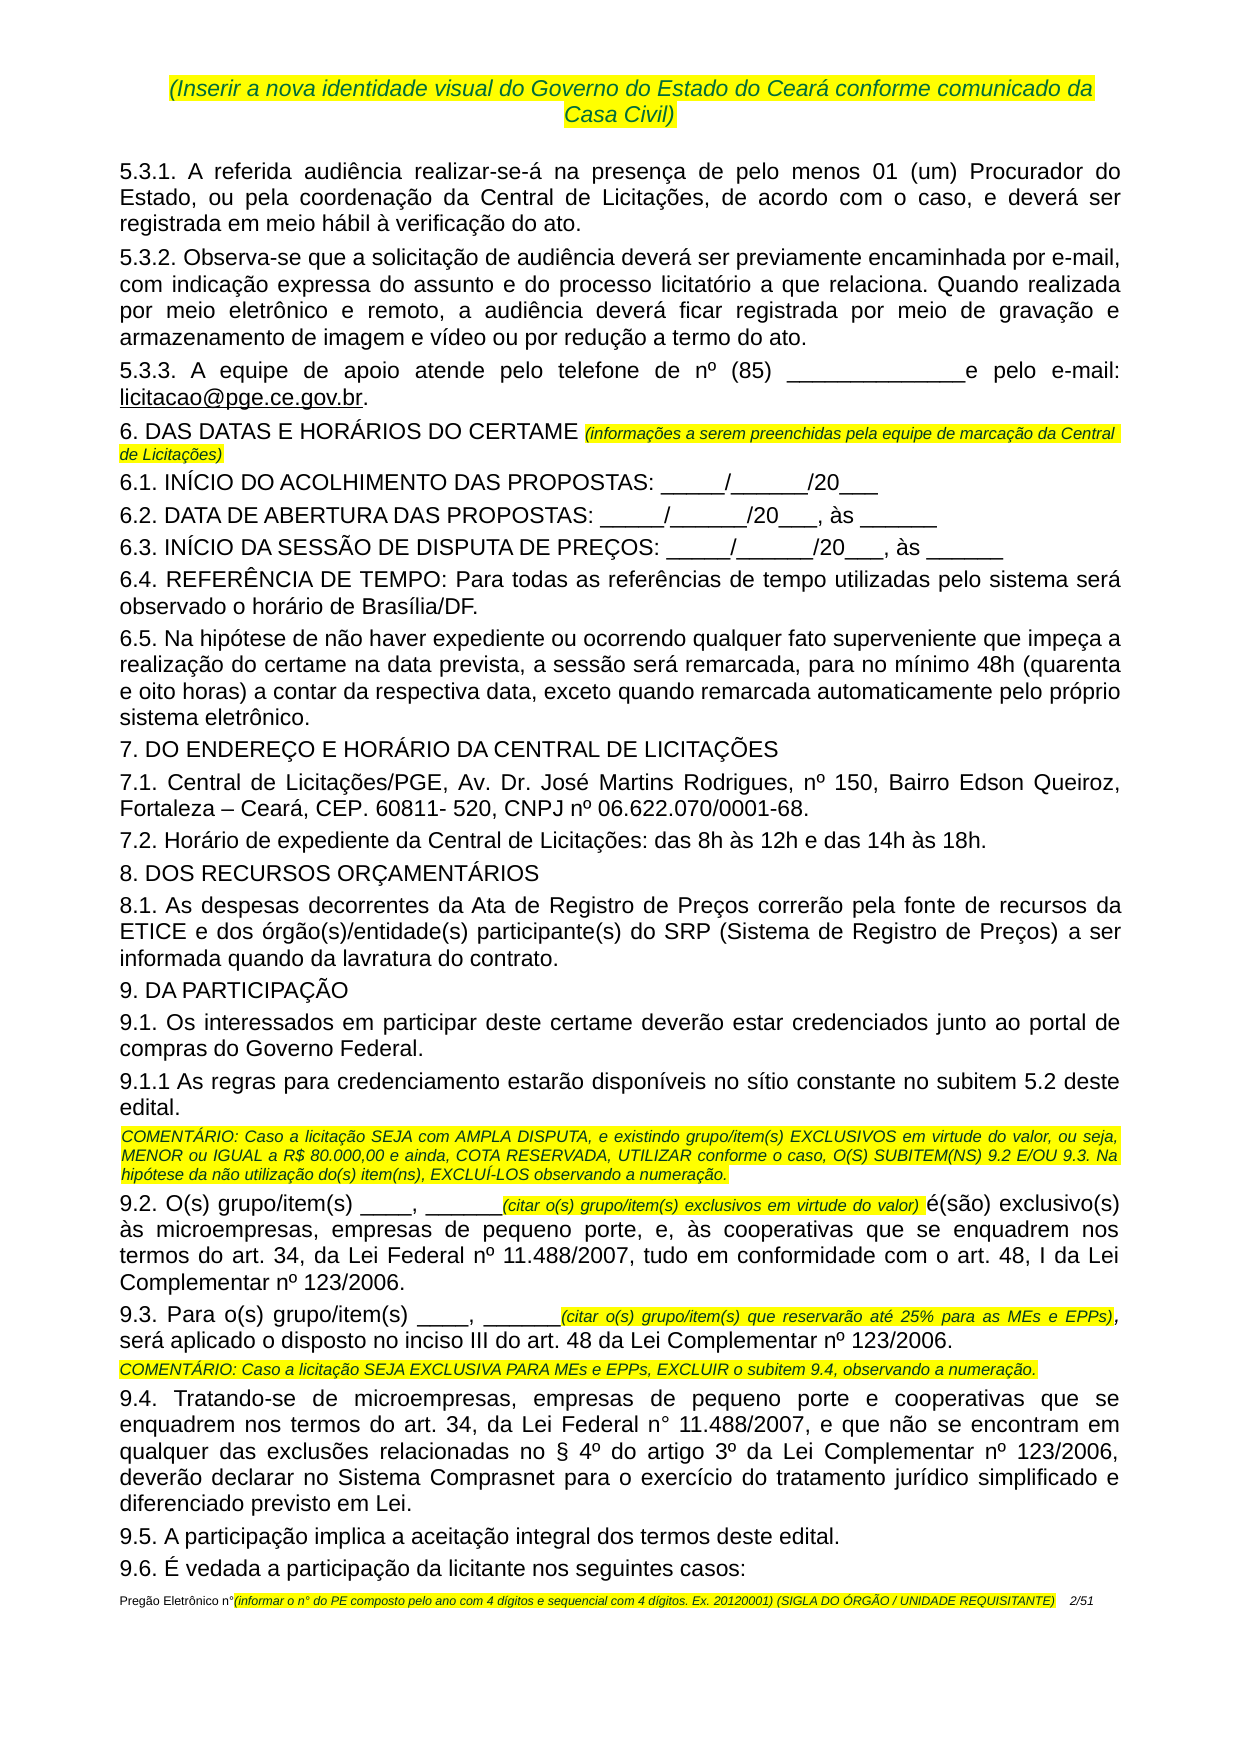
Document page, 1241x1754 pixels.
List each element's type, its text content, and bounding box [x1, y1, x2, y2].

text 6.5. Na hipótese de não haver expediente ou ocorrendo qualquer fato superveniente que impeça a realização do certame na data prevista, a sessão será remarcada, para no mínimo 48h (quarenta e oito horas) a contar da respectiva data, exceto quando remarcada automaticamente pelo próprio sistema eletrônico. [119, 625, 1121, 730]
text 6.4. REFERÊNCIA DE TEMPO: Para todas as referências de tempo utilizadas pelo sistema será observado o horário de Brasília/DF. [119, 566, 1121, 619]
text 9.4. Tratando-se de microempresas, empresas de pequeno porte e cooperativas que se enquadrem nos termos do art. 34, da Lei Federal n° 11.488/2007, e que não se encontram em qualquer das exclusões relacionadas no § 4º do artigo 3º da Lei Complementar nº 123/2006, deverão declarar no Sistema Comprasnet para o exercício do tratamento jurídico simplificado e diferenciado previsto em Lei. [119, 1385, 1120, 1517]
text 9.1.1 As regras para credenciamento estarão disponíveis no sítio constante no subitem 5.2 deste edital. [119, 1068, 1121, 1120]
text 6. DAS DATAS E HORÁRIOS DO CERTAME (informações a serem preenchidas pela equipe de marcação da Central de Licitações) [119, 418, 1121, 463]
text 7.2. Horário de expediente da Central de Licitações: das 8h às 12h e das 14h às 18h. [119, 827, 1121, 853]
text 6.2. DATA DE ABERTURA DAS PROPOSTAS: _____/______/20___, às ______ [119, 502, 1121, 528]
text 7.1. Central de Licitações/PGE, Av. Dr. José Martins Rodrigues, nº 150, Bairro Edson Queiroz, Fortaleza – Ceará, CEP. 60811- 520, CNPJ nº 06.622.070/0001-68. [119, 768, 1121, 821]
text 9. DA PARTICIPAÇÃO [119, 977, 1121, 1003]
text 6.1. INÍCIO DO ACOLHIMENTO DAS PROPOSTAS: _____/______/20___ [119, 469, 1121, 496]
text 9.6. É vedada a participação da licitante nos seguintes casos: [119, 1555, 1121, 1581]
text 6.3. INÍCIO DA SESSÃO DE DISPUTA DE PREÇOS: _____/______/20___, às ______ [119, 534, 1121, 560]
text 7. DO ENDEREÇO E HORÁRIO DA CENTRAL DE LICITAÇÕES [119, 736, 1121, 763]
text COMENTÁRIO: Caso a licitação SEJA EXCLUSIVA PARA MEs e EPPs, EXCLUIR o subitem 9.4, observando a numeração. [119, 1360, 1121, 1379]
text 8. DOS RECURSOS ORÇAMENTÁRIOS [119, 859, 1121, 886]
text 5.3.2. Observa-se que a solicitação de audiência deverá ser previamente encaminhada por e-mail, com indicação expressa do assunto e do processo licitatório a que relaciona. Quando realizada por meio eletrônico e remoto, a audiência deverá ficar registrada por meio de gravação e armazenamento de imagem e vídeo ou por redução a termo do ato. [119, 244, 1121, 350]
text 9.3. Para o(s) grupo/item(s) ____, ______(citar o(s) grupo/item(s) que reservarão até 25% para as MEs e EPPs), será aplicado o disposto no inciso III do art. 48 da Lei Complementar nº 123/2006. [119, 1301, 1120, 1354]
text 8.1. As despesas decorrentes da Ata de Registro de Preços correrão pela fonte de recursos da ETICE e dos órgão(s)/entidade(s) participante(s) do SRP (Sistema de Registro de Preços) a ser informada quando da lavratura do contrato. [119, 892, 1121, 971]
text 9.5. A participação implica a aceitação integral dos termos deste edital. [119, 1523, 1120, 1549]
text 9.2. O(s) grupo/item(s) ____, ______(citar o(s) grupo/item(s) exclusivos em virtude do valor) é(são) exclusivo(s) às microempresas, empresas de pequeno porte, e, às cooperativas que se enquadrem nos termos do art. 34, da Lei Federal nº 11.488/2007, tudo em conformidade com o art. 48, I da Lei Complementar nº 123/2006. [119, 1190, 1120, 1295]
text 5.3.3. A equipe de apoio atende pelo telefone de nº (85) ______________e pelo e-mail: licitacao@pge.ce.gov.br. [119, 357, 1121, 410]
text COMENTÁRIO: Caso a licitação SEJA com AMPLA DISPUTA, e existindo grupo/item(s) EXCLUSIVOS em virtude do valor, ou seja, MENOR ou IGUAL a R$ 80.000,00 e ainda, COTA RESERVADA, UTILIZAR conforme o caso, O(S) SUBITEM(NS) 9.2 E/OU 9.3. Na hipótese da não utilização do(s) item(ns), EXCLUÍ-LOS observando a numeração. [121, 1126, 1121, 1184]
text 9.1. Os interessados em participar deste certame deverão estar credenciados junto ao portal de compras do Governo Federal. [119, 1009, 1121, 1062]
text 5.3.1. A referida audiência realizar-se-á na presença de pelo menos 01 (um) Procurador do Estado, ou pela coordenação da Central de Licitações, de acordo com o caso, e deverá ser registrada em meio hábil à verificação do ato. [119, 158, 1121, 237]
